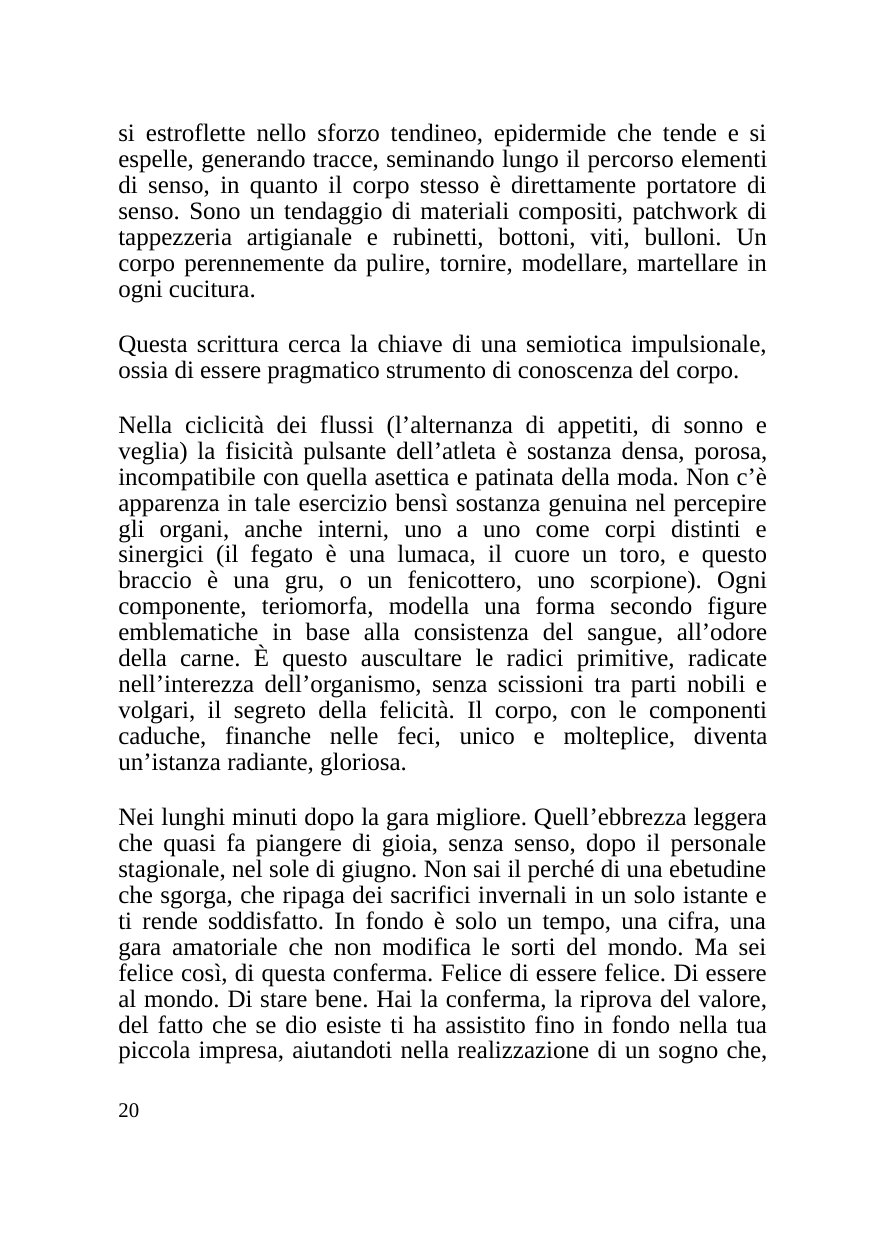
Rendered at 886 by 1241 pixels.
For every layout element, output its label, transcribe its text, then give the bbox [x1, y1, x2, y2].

text si estroflette nello sforzo tendineo, epidermide che tende e si espelle, generando tracce, seminando lungo il percorso elementi di senso, in quanto il corpo stesso è direttamente portatore di senso. Sono un tendaggio di materiali compositi, patchwork di tappezzeria artigianale e rubinetti, bottoni, viti, bulloni. Un corpo perennemente da pulire, tornire, modellare, martellare in ogni cucitura. [118, 118, 768, 302]
text Questa scrittura cerca la chiave di una semiotica impulsionale, ossia di essere pragmatico strumento di conoscenza del corpo. [118, 329, 768, 383]
text Nella ciclicità dei flussi (l’alternanza di appetiti, di sonno e veglia) la fisicità pulsante dell’atleta è sostanza densa, porosa, incompatibile con quella asettica e patinata della moda. Non c’è apparenza in tale esercizio bensì sostanza genuina nel percepire gli organi, anche interni, uno a uno come corpi distinti e sinergici (il fegato è una lumaca, il cuore un toro, e questo braccio è una gru, o un fenicottero, uno scorpione). Ogni componente, teriomorfa, modella una forma secondo figure emblematiche in base alla consistenza del sangue, all’odore della carne. È questo auscultare le radici primitive, radicate nell’interezza dell’organismo, senza scissioni tra parti nobili e volgari, il segreto della felicità. Il corpo, con le componenti caduche, finanche nelle feci, unico e molteplice, diventa un’istanza radiante, gloriosa. [118, 410, 768, 776]
text Nei lunghi minuti dopo la gara migliore. Quell’ebbrezza leggera che quasi fa piangere di gioia, senza senso, dopo il personale stagionale, nel sole di giugno. Non sai il perché di una ebetudine che sgorga, che ripaga dei sacrifici invernali in un solo istante e ti rende soddisfatto. In fondo è solo un tempo, una cifra, una gara amatoriale che non modifica le sorti del mondo. Ma sei felice così, di questa conferma. Felice di essere felice. Di essere al mondo. Di stare bene. Hai la conferma, la riprova del valore, del fatto che se dio esiste ti ha assistito fino in fondo nella tua piccola impresa, aiutandoti nella realizzazione di un sogno che, [118, 802, 768, 1064]
